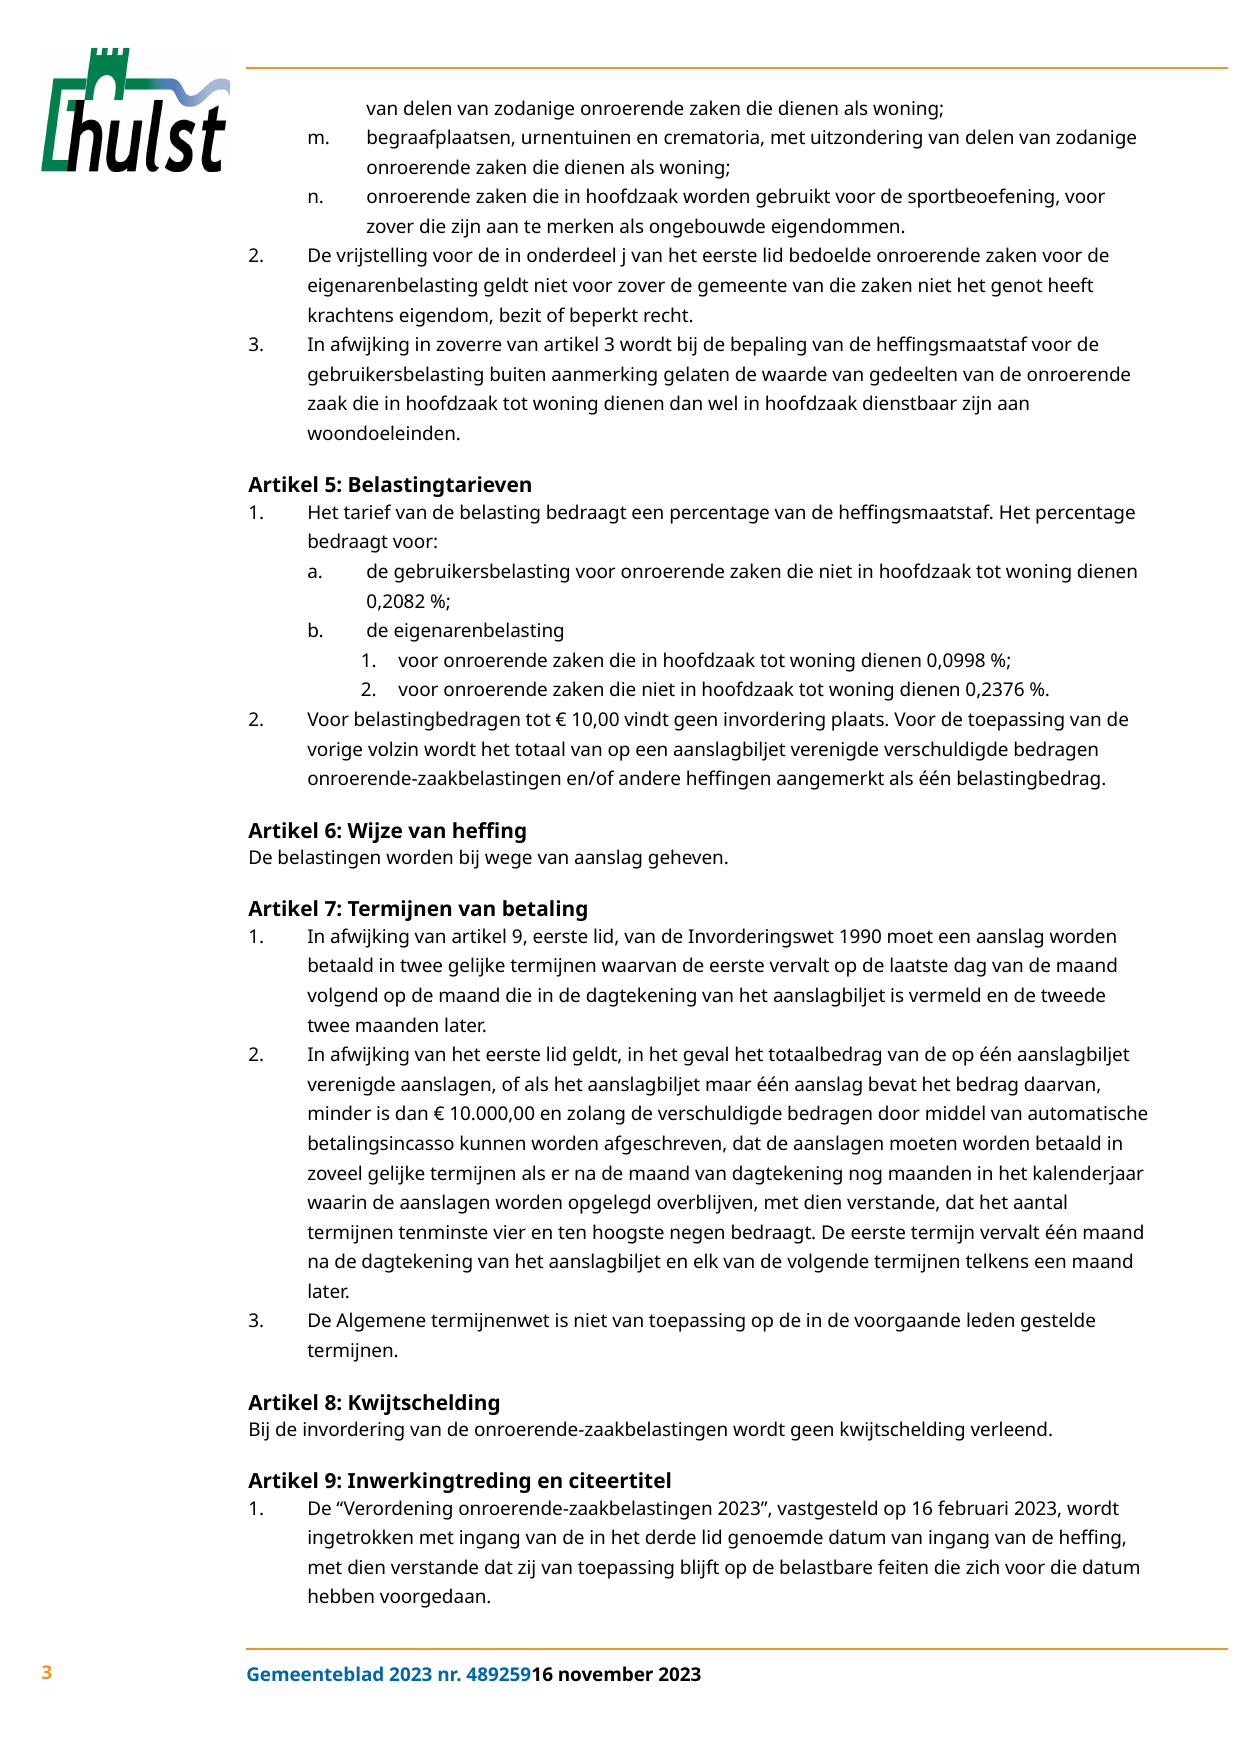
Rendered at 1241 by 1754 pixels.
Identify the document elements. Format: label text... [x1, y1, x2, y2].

list de gebruikersbelasting voor onroerende zaken die niet in hoofdzaak tot woning dienen 0,2082 %; [307, 558, 1152, 613]
text Artikel 9: Inwerkingtreding en citeertitel [248, 1466, 1152, 1495]
text De belastingen worden bij wege van aanslag geheven. [248, 844, 1152, 870]
list In afwijking van artikel 9, eerste lid, van de Invorderingswet 1990 moet een aanslag worden betaald in twee gelijke termijnen waarvan de eerste vervalt op de laatste dag van de maand volgend op de maand die in de dagtekening van het aanslagbiljet is vermeld en de tweede twee maanden later. [248, 923, 1152, 1037]
list voor onroerende zaken die niet in hoofdzaak tot woning dienen 0,2376 %. [361, 677, 1152, 702]
list De vrijstelling voor de in onderdeel j van het eerste lid bedoelde onroerende zaken voor de eigenarenbelasting geldt niet voor zover de gemeente van die zaken niet het genot heeft krachtens eigendom, bezit of beperkt recht. [248, 243, 1152, 328]
list Voor belastingbedragen tot € 10,00 vindt geen invordering plaats. Voor de toepassing van de vorige volzin wordt het totaal van op een aanslagbiljet verenigde verschuldigde bedragen onroerende-zaakbelastingen en/of andere heffingen aangemerkt als één belastingbedrag. [248, 706, 1152, 791]
list De “Verordening onroerende-zaakbelastingen 2023”, vastgesteld op 16 februari 2023, wordt ingetrokken met ingang van de in het derde lid genoemde datum van ingang van de heffing, met dien verstande dat zij van toepassing blijft op de belastbare feiten die zich voor die datum hebben voorgedaan. [248, 1495, 1152, 1609]
list De Algemene termijnenwet is niet van toepassing op de in de voorgaande leden gestelde termijnen. [248, 1308, 1152, 1363]
list van delen van zodanige onroerende zaken die dienen als woning; [307, 95, 1152, 121]
text Bij de invordering van de onroerende-zaakbelastingen wordt geen kwijtschelding verleend. [248, 1416, 1152, 1442]
text Artikel 5: Belastingtarieven [248, 471, 1152, 499]
text Artikel 7: Termijnen van betaling [248, 894, 1152, 923]
list In afwijking in zoverre van artikel 3 wordt bij de bepaling van de heffingsmaatstaf voor de gebruikersbelasting buiten aanmerking gelaten de waarde van gedeelten van de onroerende zaak die in hoofdzaak tot woning dienen dan wel in hoofdzaak dienstbaar zijn aan woondoeleinden. [248, 331, 1152, 446]
list de eigenarenbelasting [307, 617, 1152, 643]
text Artikel 8: Kwijtschelding [248, 1388, 1152, 1416]
list onroerende zaken die in hoofdzaak worden gebruikt voor de sportbeoefening, voor zover die zijn aan te merken als ongebouwde eigendommen. [307, 183, 1152, 239]
list Het tarief van de belasting bedraagt een percentage van de heffingsmaatstaf. Het percentage bedraagt voor: [248, 499, 1152, 554]
list begraafplaatsen, urnentuinen en crematoria, met uitzondering van delen van zodanige onroerende zaken die dienen als woning; [307, 124, 1152, 180]
picture [41, 47, 231, 172]
text Artikel 6: Wijze van heffing [248, 816, 1152, 844]
list In afwijking van het eerste lid geldt, in het geval het totaalbedrag van de op één aanslagbiljet verenigde aanslagen, of als het aanslagbiljet maar één aanslag bevat het bedrag daarvan, minder is dan € 10.000,00 en zolang de verschuldigde bedragen door middel van automatische betalingsincasso kunnen worden afgeschreven, dat de aanslagen moeten worden betaald in zoveel gelijke termijnen als er na de maand van dagtekening nog maanden in het kalenderjaar waarin de aanslagen worden opgelegd overblijven, met dien verstande, dat het aantal termijnen tenminste vier en ten hoogste negen bedraagt. De eerste termijn vervalt één maand na de dagtekening van het aanslagbiljet en elk van de volgende termijnen telkens een maand later. [248, 1041, 1152, 1304]
list voor onroerende zaken die in hoofdzaak tot woning dienen 0,0998 %; [361, 647, 1152, 673]
